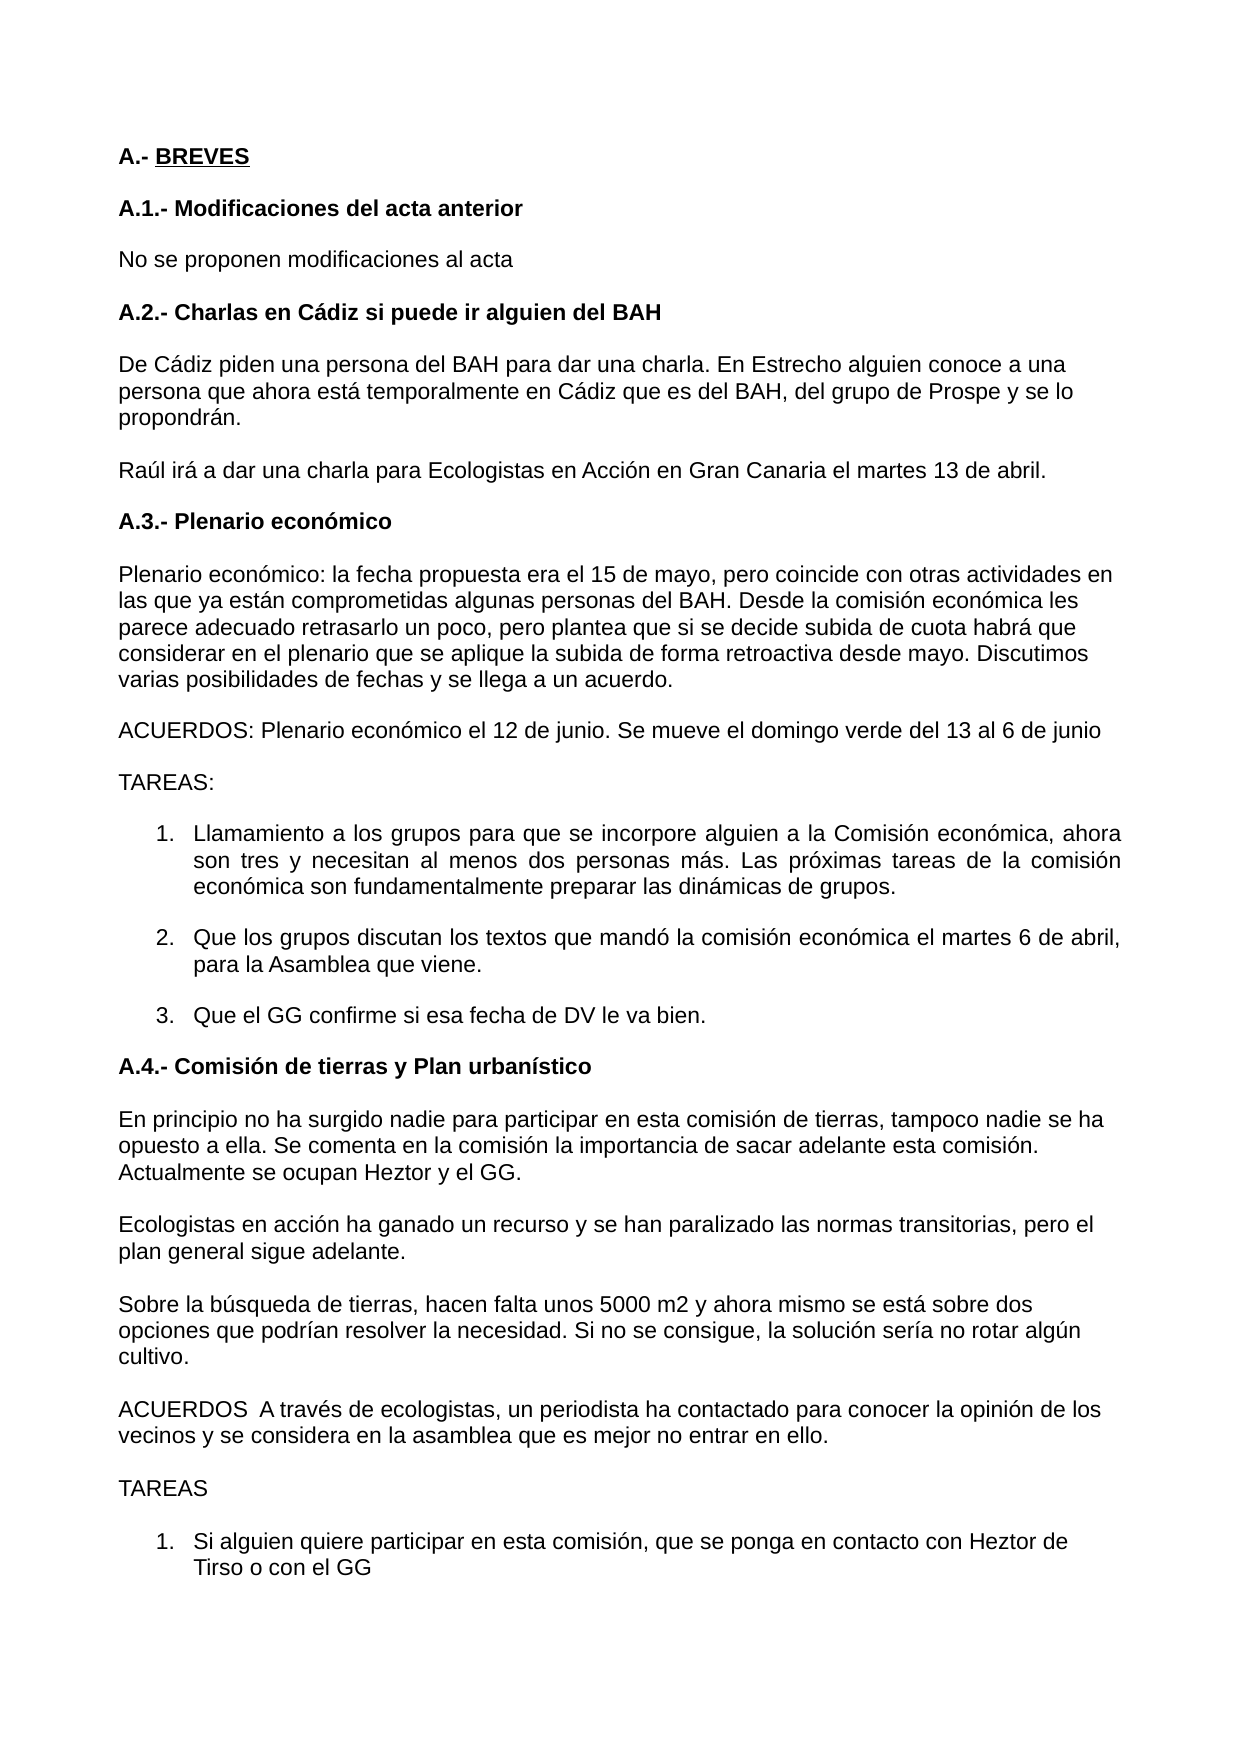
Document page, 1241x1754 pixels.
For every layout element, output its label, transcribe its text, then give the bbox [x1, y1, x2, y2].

list Si alguien quiere participar en esta comisión, que se ponga en contacto con Heztor de Tirso o con el GG [156, 1528, 1122, 1580]
text De Cádiz piden una persona del BAH para dar una charla. En Estrecho alguien conoce a una persona que ahora está temporalmente en Cádiz que es del BAH, del grupo de Prospe y se lo propondrán. [118, 351, 1122, 430]
text TAREAS [118, 1475, 1122, 1501]
text A.2.- Charlas en Cádiz si puede ir alguien del BAH [118, 272, 1122, 325]
text No se proponen modificaciones al acta [118, 246, 1122, 272]
text ACUERDOS A través de ecologistas, un periodista ha contactado para conocer la opinión de los vecinos y se considera en la asamblea que es mejor no entrar en ello. [118, 1396, 1122, 1449]
text ACUERDOS: Plenario económico el 12 de junio. Se mueve el domingo verde del 13 al 6 de junio [118, 717, 1122, 744]
text TAREAS: [118, 769, 1122, 795]
text A.4.- Comisión de tierras y Plan urbanístico [118, 1053, 1122, 1080]
text Ecologistas en acción ha ganado un recurso y se han paralizado las normas transitorias, pero el plan general sigue adelante. [118, 1211, 1122, 1264]
list Llamamiento a los grupos para que se incorpore alguien a la Comisión económica, ahora son tres y necesitan al menos dos personas más. Las próximas tareas de la comisión económica son fundamentalmente preparar las dinámicas de grupos. [156, 820, 1122, 899]
text A.1.- Modificaciones del acta anterior [118, 194, 1122, 221]
list Que los grupos discutan los textos que mandó la comisión económica el martes 6 de abril, para la Asamblea que viene. [156, 924, 1122, 977]
text Sobre la búsqueda de tierras, hacen falta unos 5000 m2 y ahora mismo se está sobre dos opciones que podrían resolver la necesidad. Si no se consigue, la solución sería no rotar algún cultivo. [118, 1291, 1122, 1369]
text A.- BREVES [118, 143, 1122, 169]
list Que el GG confirme si esa fecha de DV le va bien. [156, 1002, 1122, 1028]
text En principio no ha surgido nadie para participar en esta comisión de tierras, tampoco nadie se ha opuesto a ella. Se comenta en la comisión la importancia de sacar adelante esta comisión. Actualmente se ocupan Heztor y el GG. [118, 1106, 1122, 1185]
text Raúl irá a dar una charla para Ecologistas en Acción en Gran Canaria el martes 13 de abril. [118, 457, 1122, 483]
text Plenario económico: la fecha propuesta era el 15 de mayo, pero coincide con otras actividades en las que ya están comprometidas algunas personas del BAH. Desde la comisión económica les parece adecuado retrasarlo un poco, pero plantea que si se decide subida de cuota habrá que considerar en el plenario que se aplique la subida de forma retroactiva desde mayo. Discutimos varias posibilidades de fechas y se llega a un acuerdo. [118, 561, 1122, 692]
text A.3.- Plenario económico [118, 508, 1122, 534]
